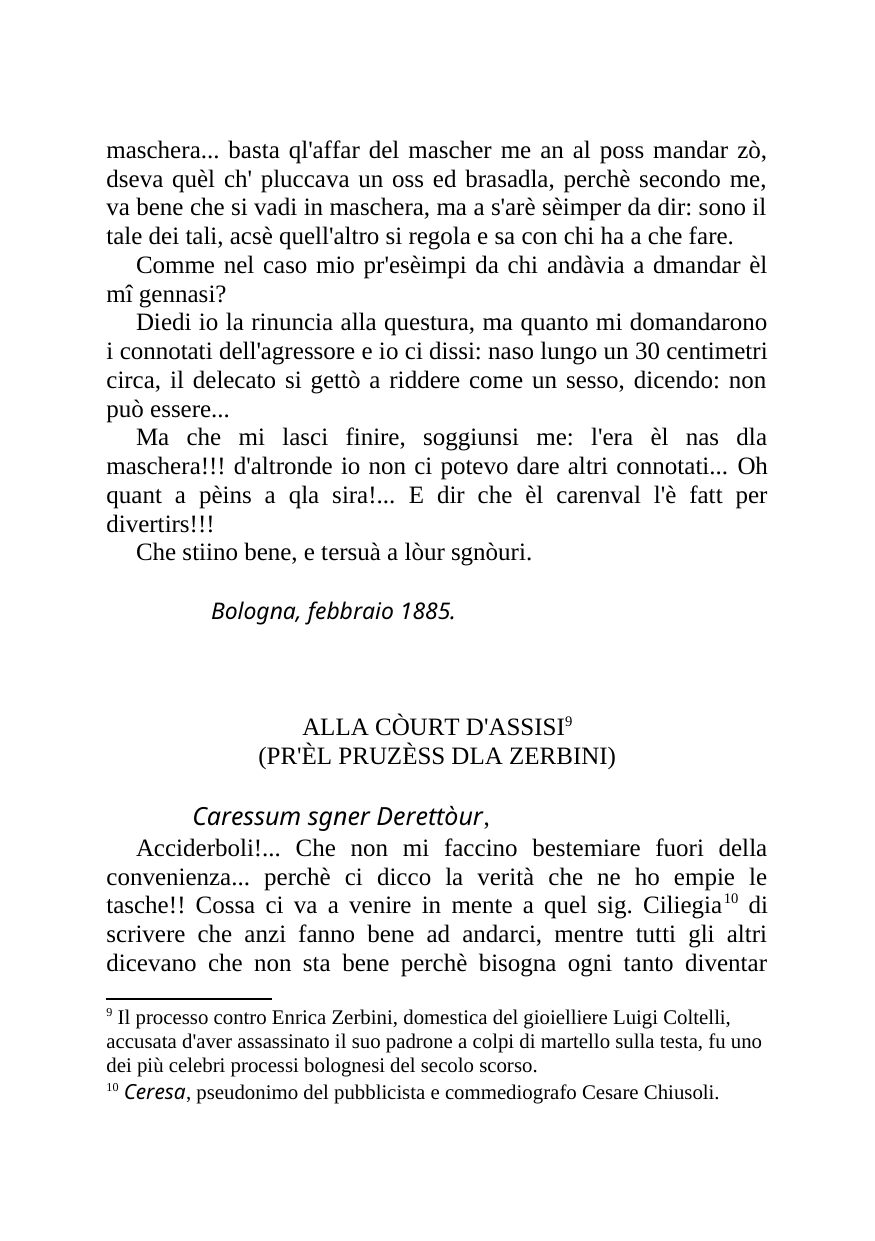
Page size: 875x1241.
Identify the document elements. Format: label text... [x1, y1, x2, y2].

text Diedi io la rinuncia alla questura, ma quanto mi domandarono i connotati dell'agressore e io ci dissi: naso lungo un 30 centimetri circa, il delecato si gettò a riddere come un sesso, dicendo: non può essere... [106, 307, 768, 422]
text maschera... basta ql'affar del mascher me an al poss mandar zò, dseva quèl ch' pluccava un oss ed brasadla, perchè secondo me, va bene che si vadi in maschera, ma a s'arè sèimper da dir: sono il tale dei tali, acsè quell'altro si regola e sa con chi ha a che fare. [106, 135, 768, 250]
text Bologna, febbraio 1885. [181, 595, 768, 626]
text Ceresa, pseudonimo del pubblicista e commediografo Cesare Chiusoli. [106, 1077, 768, 1105]
text Il processo contro Enrica Zerbini, domestica del gioielliere Luigi Coltelli, accusata d'aver assassinato il suo padrone a colpi di martello sulla testa, fu uno dei più celebri processi bolognesi del secolo scorso. [106, 1004, 768, 1077]
text Che stiino bene, e tersuà a lòur sgnòuri. [106, 537, 768, 566]
text Ma che mi lasci finire, soggiunsi me: l'era èl nas dla maschera!!! d'altronde io non ci potevo dare altri connotati... Oh quant a pèins a qla sira!... E dir che èl carenval l'è fatt per divertirs!!! [106, 422, 768, 537]
text Caressum sgner Derettòur, [162, 799, 768, 833]
text Acciderboli!... Che non mi faccino bestemiare fuori della convenienza... perchè ci dicco la verità che ne ho empie le tasche!! Cossa ci va a venire in mente a quel sig. Ciliegia di scrivere che anzi fanno bene ad andarci, mentre tutti gli altri dicevano che non sta bene perchè bisogna ogni tanto diventar [106, 833, 768, 977]
text (PR'ÈL PRUZÈSS DLA ZERBINI) [106, 741, 768, 770]
text Comme nel caso mio pr'esèimpi da chi andàvia a dmandar èl mî gennasi? [106, 250, 768, 307]
text ALLA CÒURT D'ASSISI [106, 712, 768, 741]
